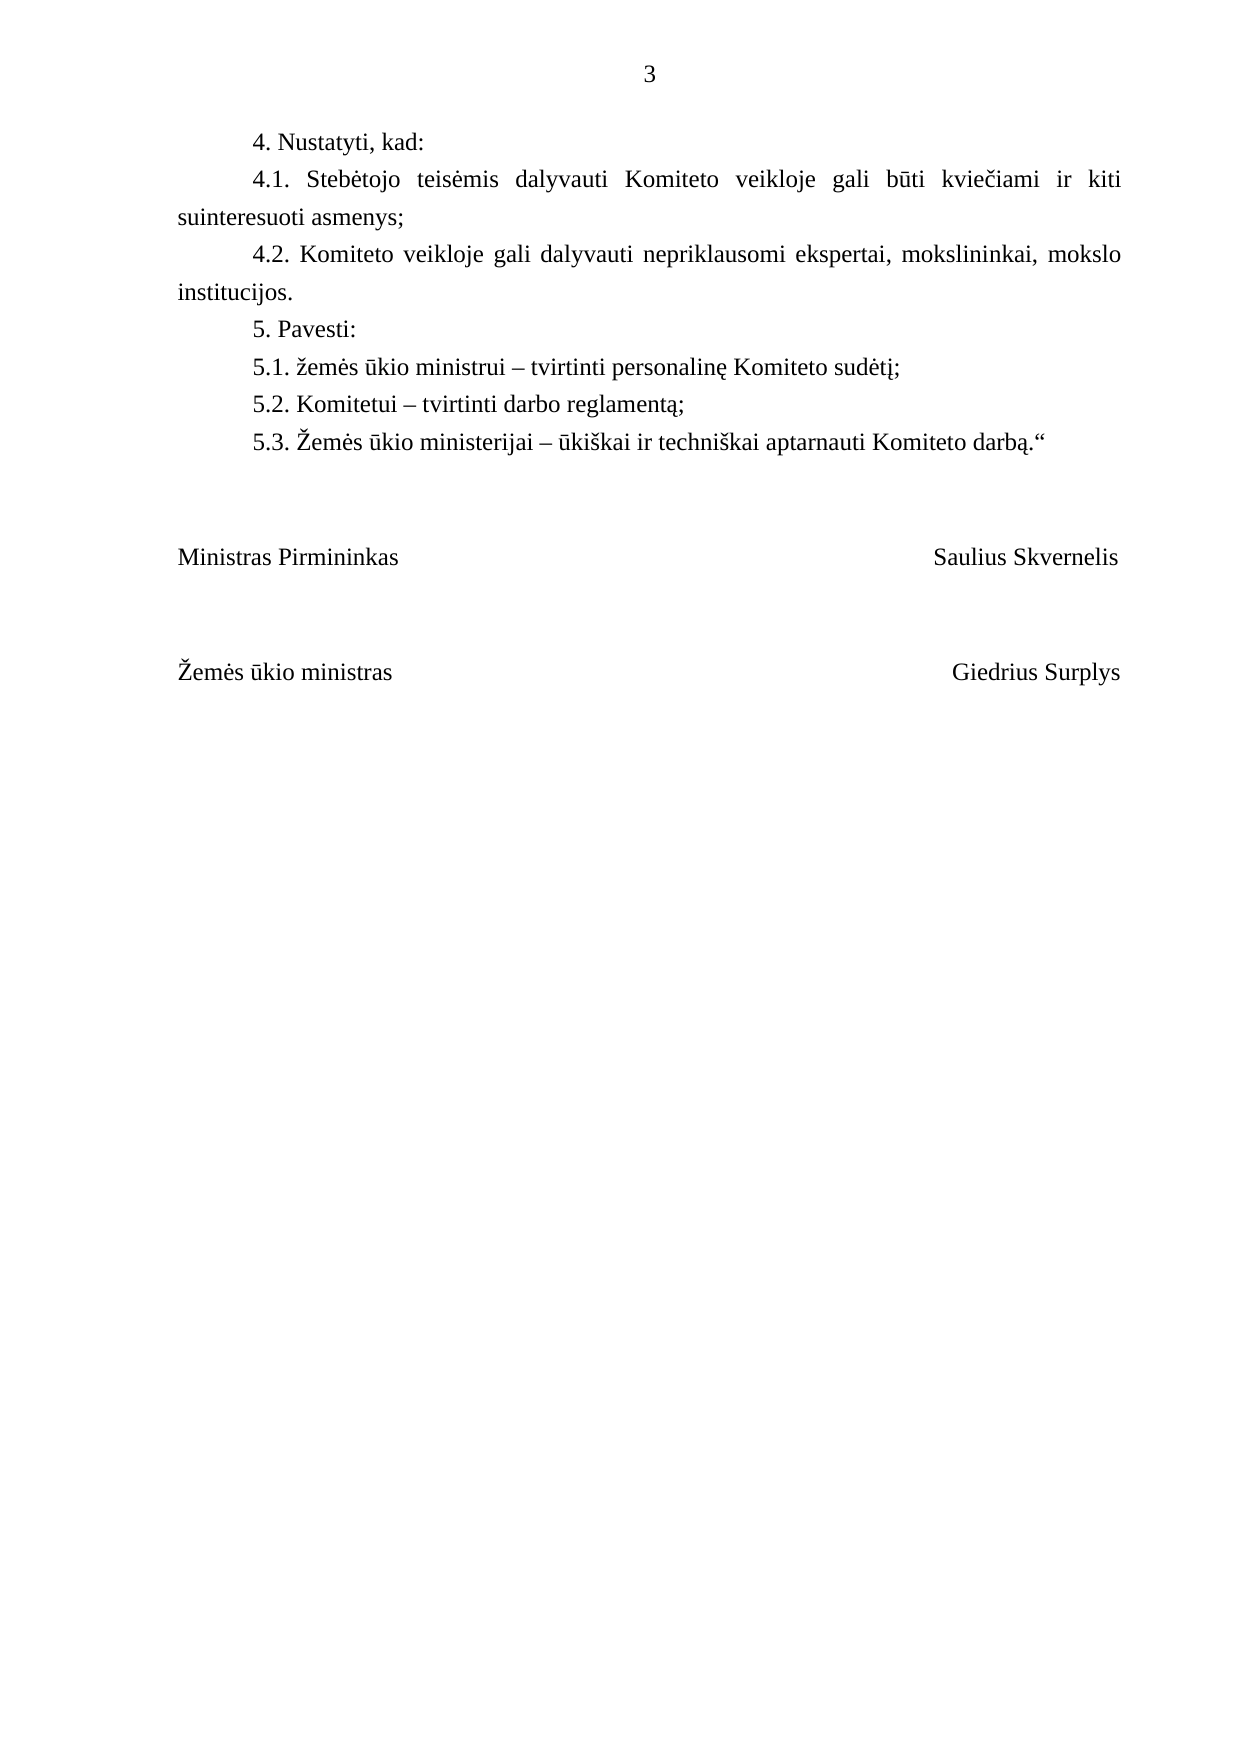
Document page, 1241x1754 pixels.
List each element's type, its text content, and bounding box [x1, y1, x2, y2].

text Ministras Pirmininkas Saulius Skvernelis [177, 542, 1122, 571]
text 5.1. žemės ūkio ministrui – tvirtinti personalinę Komiteto sudėtį; [177, 343, 1122, 381]
text 4.2. Komiteto veikloje gali dalyvauti nepriklausomi ekspertai, mokslininkai, mokslo institucijos. [177, 231, 1122, 306]
text 4. Nustatyti, kad: [177, 118, 1122, 156]
text 5. Pavesti: [177, 306, 1122, 343]
text Žemės ūkio ministras Giedrius Surplys [177, 657, 1122, 686]
text 5.3. Žemės ūkio ministerijai – ūkiškai ir techniškai aptarnauti Komiteto darbą.“ [177, 418, 1122, 456]
text 4.1. Stebėtojo teisėmis dalyvauti Komiteto veikloje gali būti kviečiami ir kiti suinteresuoti asmenys; [177, 156, 1122, 231]
text 5.2. Komitetui – tvirtinti darbo reglamentą; [177, 381, 1122, 418]
